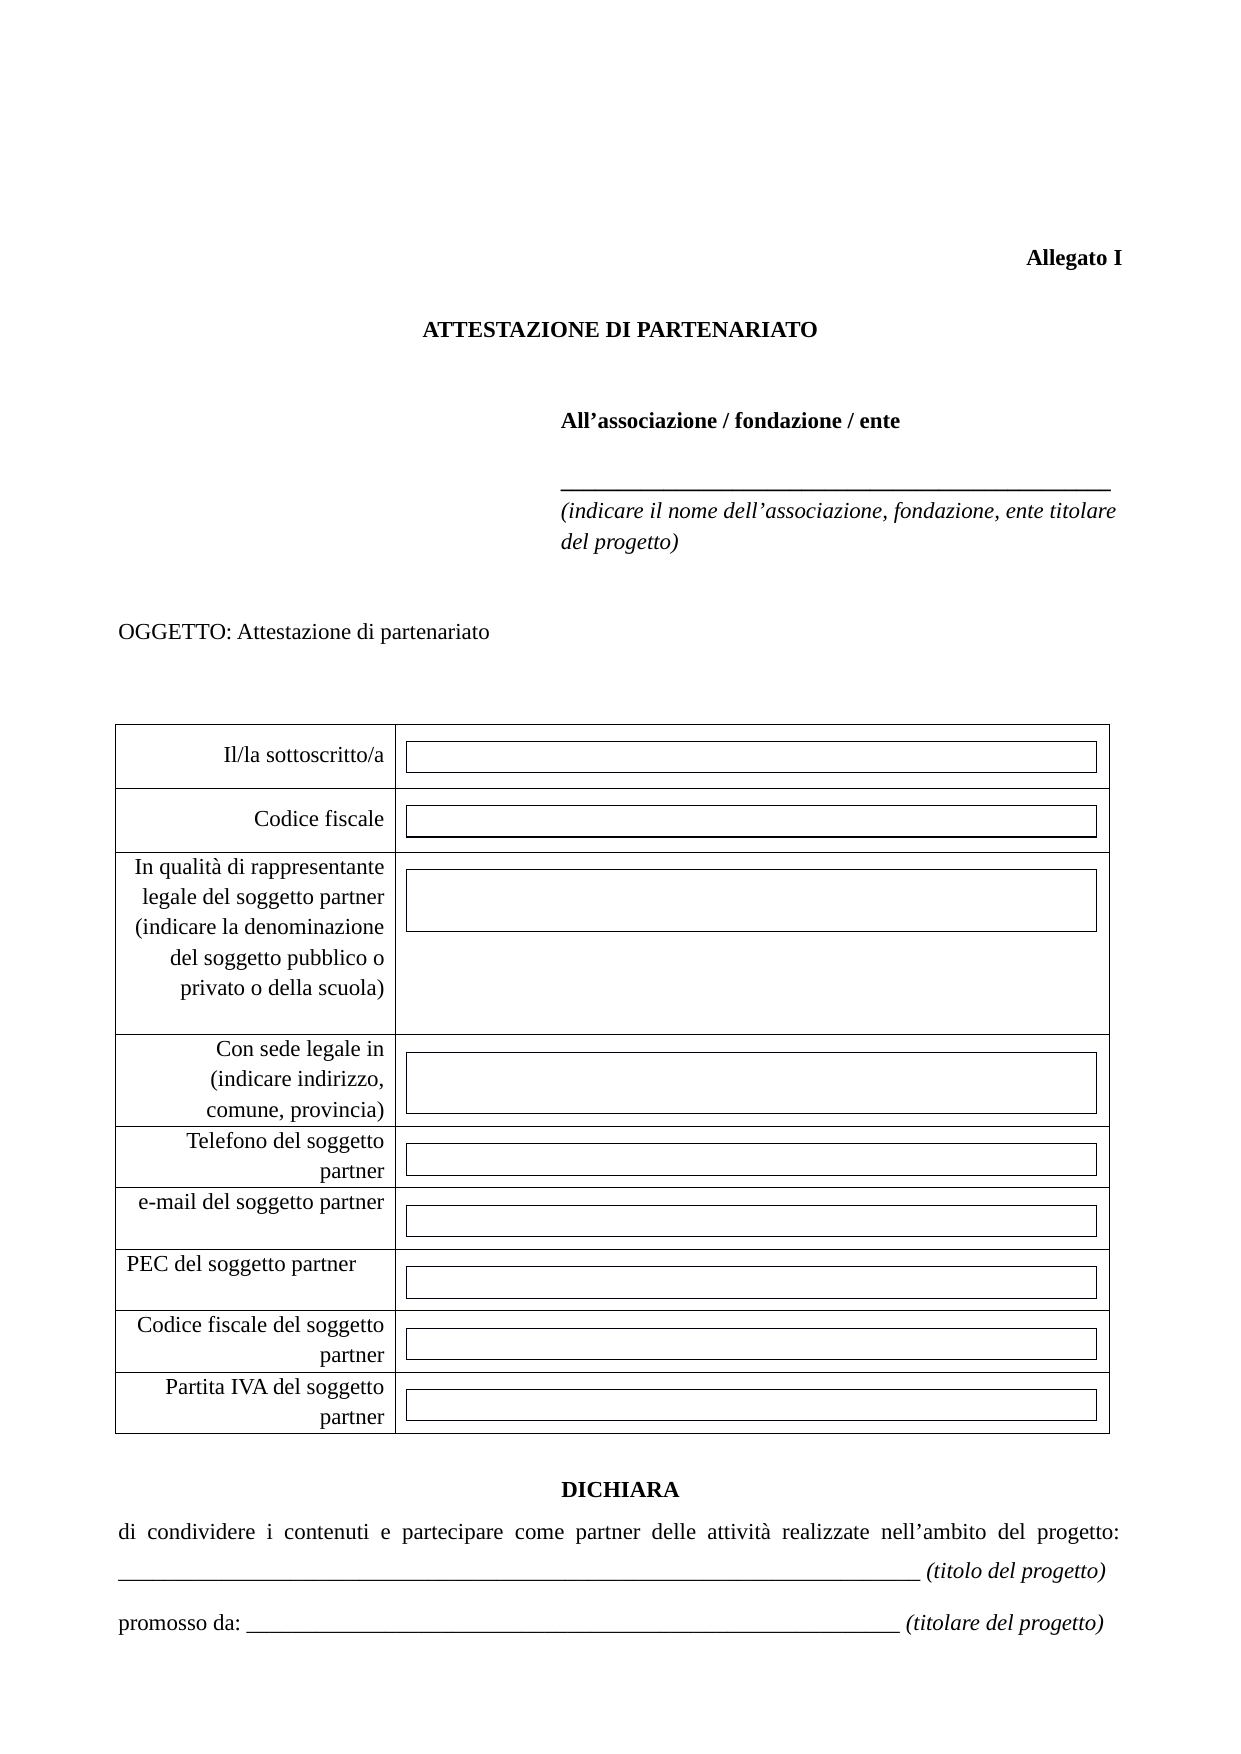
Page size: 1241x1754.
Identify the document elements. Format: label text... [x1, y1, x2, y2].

table_header [407, 806, 1096, 836]
text (indicare il nome dell’associazione, fondazione, ente titolare del progetto) [561, 497, 1122, 554]
table_cell [396, 1127, 1109, 1187]
table_header [407, 742, 1096, 772]
table_cell [396, 1250, 1109, 1310]
text Allegato I [118, 244, 1122, 270]
table_header [407, 1206, 1096, 1236]
table_cell [396, 1035, 1109, 1126]
table_cell Telefono del soggetto partner [116, 1127, 395, 1187]
table_cell [396, 853, 1109, 1034]
text di condividere i contenuti e partecipare come partner delle attività realizzate nell’ambito del progetto: ______________________________________________________________________ (titolo del progetto) [118, 1518, 1122, 1584]
table_cell PEC del soggetto partner [116, 1250, 395, 1310]
table_header [396, 725, 1109, 788]
table_cell [396, 1311, 1109, 1372]
text All’associazione / fondazione / ente [561, 407, 1122, 433]
table_header [407, 1053, 1096, 1113]
text promosso da: _________________________________________________________ (titolare del progetto) [118, 1609, 1122, 1635]
table_header [407, 1267, 1096, 1297]
table_cell Codice fiscale del soggetto partner [116, 1311, 395, 1372]
table_header [407, 1390, 1096, 1420]
text ________________________________________________ [561, 467, 1122, 494]
table_header [407, 870, 1096, 931]
table_cell Partita IVA del soggetto partner [116, 1373, 395, 1433]
table_header Il/la sottoscritto/a [116, 725, 395, 788]
table_cell Codice fiscale [116, 789, 395, 852]
table_cell [396, 789, 1109, 852]
table_header [407, 1144, 1096, 1174]
text DICHIARA [118, 1476, 1122, 1502]
table_cell Con sede legale in (indicare indirizzo, comune, provincia) [116, 1035, 395, 1126]
text OGGETTO: Attestazione di partenariato [118, 618, 1122, 645]
table_cell e-mail del soggetto partner [116, 1188, 395, 1249]
table_cell [396, 1373, 1109, 1433]
table_cell [396, 1188, 1109, 1249]
table_header [407, 1329, 1096, 1359]
text ATTESTAZIONE DI PARTENARIATO [118, 316, 1122, 343]
table_cell In qualità di rappresentante legale del soggetto partner (indicare la denominazione del soggetto pubblico o privato o della scuola) [116, 853, 395, 1034]
